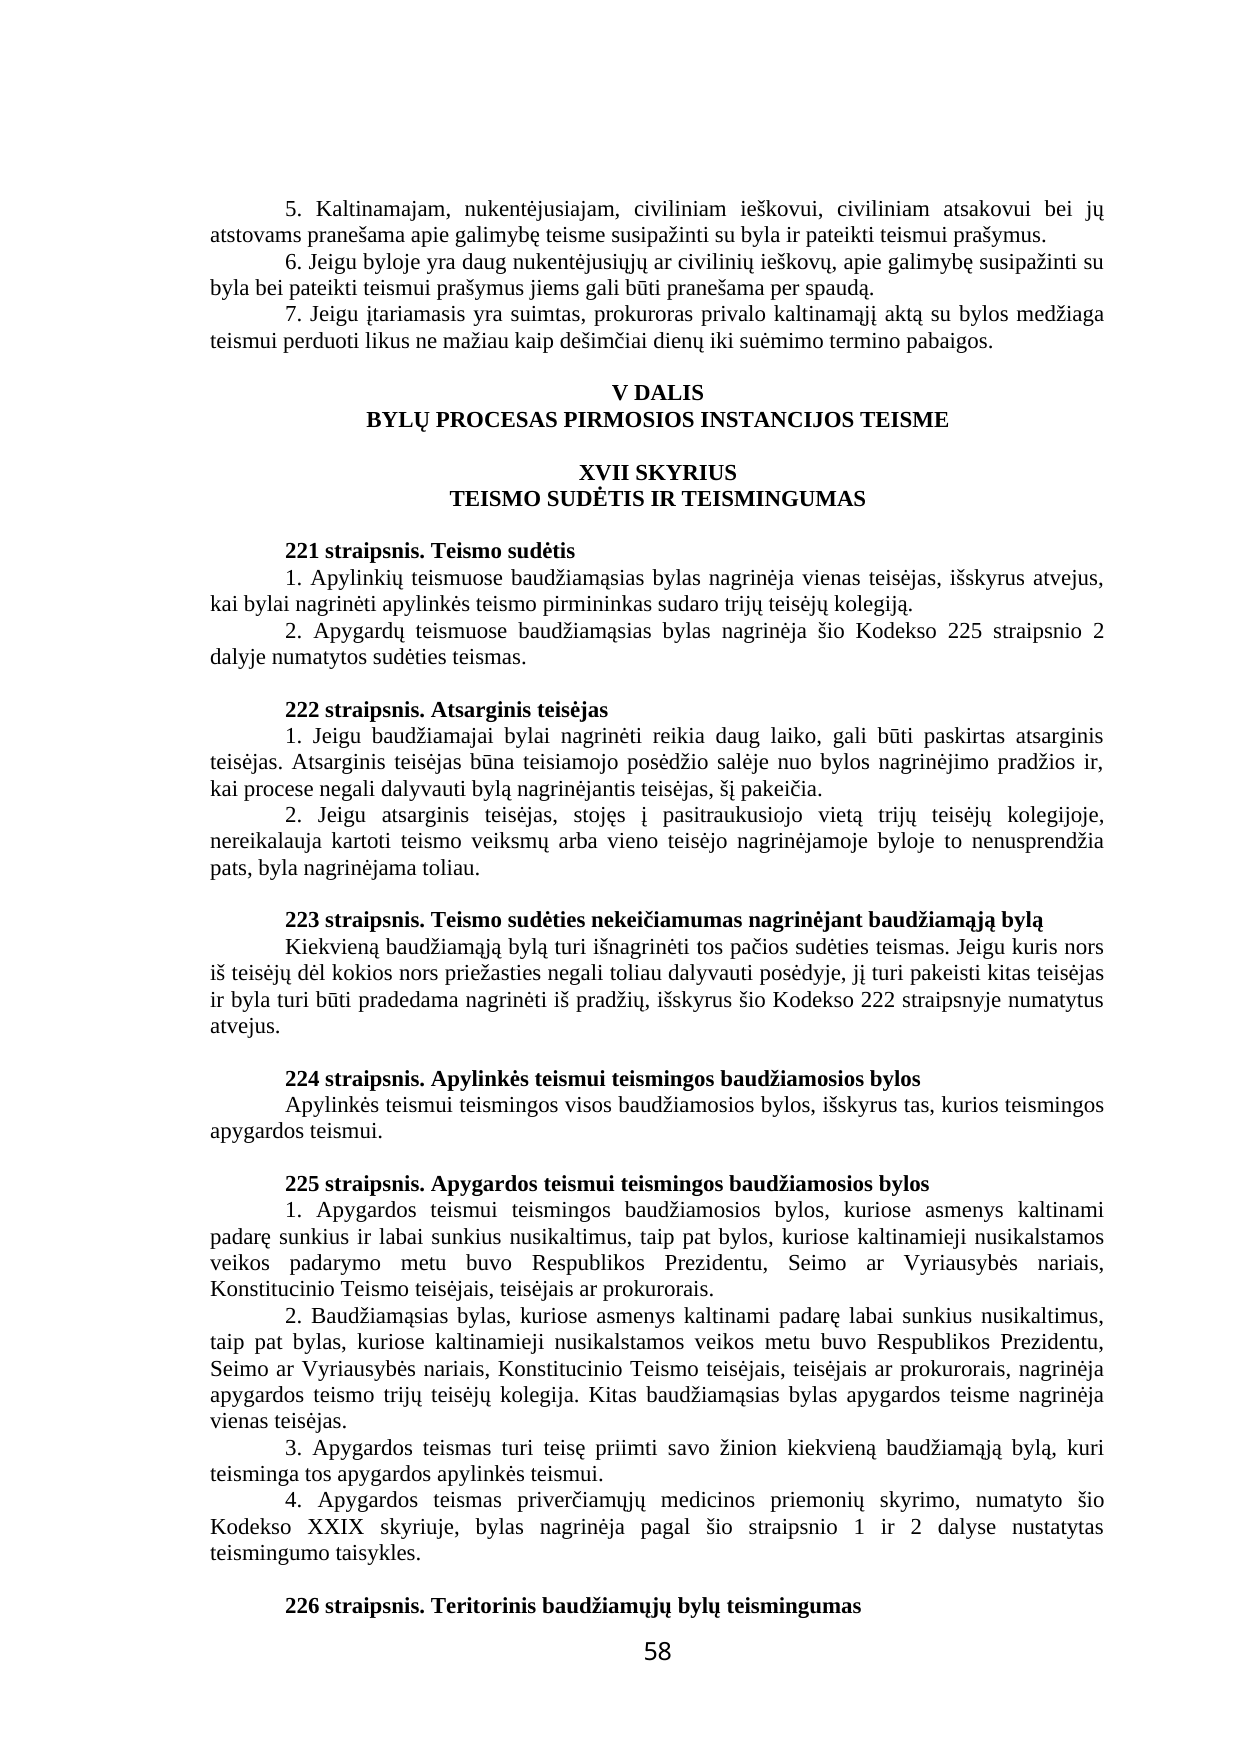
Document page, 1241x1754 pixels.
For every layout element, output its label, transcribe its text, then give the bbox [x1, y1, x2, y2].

text Kiekvieną baudžiamąją bylą turi išnagrinėti tos pačios sudėties teismas. Jeigu kuris nors iš teisėjų dėl kokios nors priežasties negali toliau dalyvauti posėdyje, jį turi pakeisti kitas teisėjas ir byla turi būti pradedama nagrinėti iš pradžių, išskyrus šio Kodekso 222 straipsnyje numatytus atvejus. [210, 933, 1106, 1038]
text 221 straipsnis. Teismo sudėtis [210, 538, 1106, 564]
text 2. Baudžiamąsias bylas, kuriose asmenys kaltinami padarę labai sunkius nusikaltimus, taip pat bylas, kuriose kaltinamieji nusikalstamos veikos metu buvo Respublikos Prezidentu, Seimo ar Vyriausybės nariais, Konstitucinio Teismo teisėjais, teisėjais ar prokurorais, nagrinėja apygardos teismo trijų teisėjų kolegija. Kitas baudžiamąsias bylas apygardos teisme nagrinėja vienas teisėjas. [210, 1302, 1106, 1434]
text Bylų procesas pirmosios instancijos teisme [210, 406, 1106, 432]
text 6. Jeigu byloje yra daug nukentėjusiųjų ar civilinių ieškovų, apie galimybę susipažinti su byla bei pateikti teismui prašymus jiems gali būti pranešama per spaudą. [210, 248, 1106, 300]
text 224 straipsnis. Apylinkės teismui teismingos baudžiamosios bylos [210, 1065, 1106, 1091]
text 225 straipsnis. Apygardos teismui teismingos baudžiamosios bylos [210, 1170, 1106, 1196]
text 4. Apygardos teismas priverčiamųjų medicinos priemonių skyrimo, numatyto šio Kodekso XXIX skyriuje, bylas nagrinėja pagal šio straipsnio 1 ir 2 dalyse nustatytas teismingumo taisykles. [210, 1486, 1106, 1565]
subtitle XVII skyrius [210, 458, 1106, 485]
text 3. Apygardos teismas turi teisę priimti savo žinion kiekvieną baudžiamąją bylą, kuri teisminga tos apygardos apylinkės teismui. [210, 1434, 1106, 1486]
text 5. Kaltinamajam, nukentėjusiajam, civiliniam ieškovui, civiliniam atsakovui bei jų atstovams pranešama apie galimybę teisme susipažinti su byla ir pateikti teismui prašymus. [210, 195, 1106, 248]
subtitle V dalis [210, 379, 1106, 406]
text 223 straipsnis. Teismo sudėties nekeičiamumas nagrinėjant baudžiamąją bylą [285, 907, 1106, 933]
text 222 straipsnis. Atsarginis teisėjas [210, 696, 1106, 722]
text Teismo sudėtis ir teismingumas [210, 485, 1106, 511]
text 1. Jeigu baudžiamajai bylai nagrinėti reikia daug laiko, gali būti paskirtas atsarginis teisėjas. Atsarginis teisėjas būna teisiamojo posėdžio salėje nuo bylos nagrinėjimo pradžios ir, kai procese negali dalyvauti bylą nagrinėjantis teisėjas, šį pakeičia. [210, 722, 1106, 801]
text 226 straipsnis. Teritorinis baudžiamųjų bylų teismingumas [210, 1592, 1106, 1618]
text Apylinkės teismui teismingos visos baudžiamosios bylos, išskyrus tas, kurios teismingos apygardos teismui. [210, 1091, 1106, 1144]
text 2. Jeigu atsarginis teisėjas, stojęs į pasitraukusiojo vietą trijų teisėjų kolegijoje, nereikalauja kartoti teismo veiksmų arba vieno teisėjo nagrinėjamoje byloje to nenusprendžia pats, byla nagrinėjama toliau. [210, 801, 1106, 880]
text 7. Jeigu įtariamasis yra suimtas, prokuroras privalo kaltinamąjį aktą su bylos medžiaga teismui perduoti likus ne mažiau kaip dešimčiai dienų iki suėmimo termino pabaigos. [210, 300, 1106, 353]
text 2. Apygardų teismuose baudžiamąsias bylas nagrinėja šio Kodekso 225 straipsnio 2 dalyje numatytos sudėties teismas. [210, 617, 1106, 669]
text 1. Apygardos teismui teismingos baudžiamosios bylos, kuriose asmenys kaltinami padarę sunkius ir labai sunkius nusikaltimus, taip pat bylos, kuriose kaltinamieji nusikalstamos veikos padarymo metu buvo Respublikos Prezidentu, Seimo ar Vyriausybės nariais, Konstitucinio Teismo teisėjais, teisėjais ar prokurorais. [210, 1196, 1106, 1302]
text 1. Apylinkių teismuose baudžiamąsias bylas nagrinėja vienas teisėjas, išskyrus atvejus, kai bylai nagrinėti apylinkės teismo pirmininkas sudaro trijų teisėjų kolegiją. [210, 564, 1106, 617]
